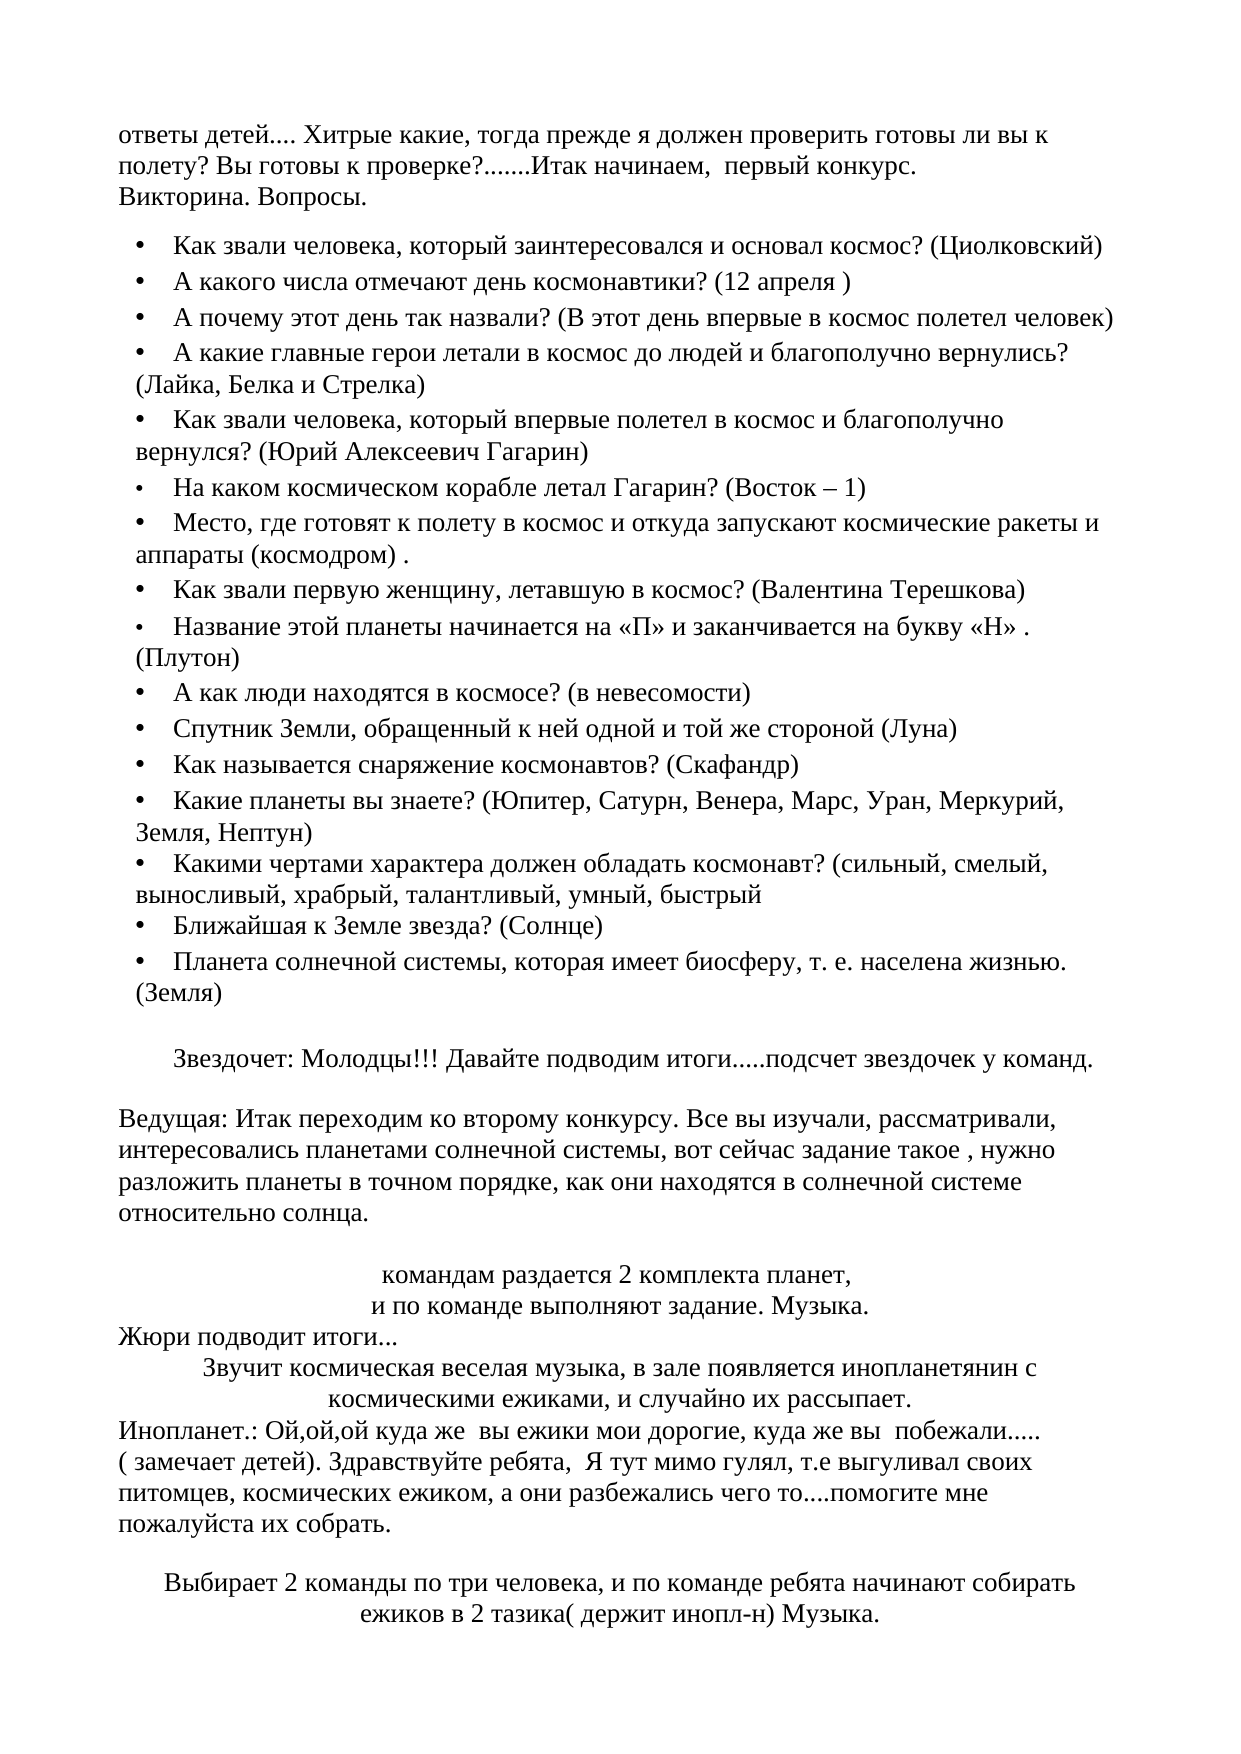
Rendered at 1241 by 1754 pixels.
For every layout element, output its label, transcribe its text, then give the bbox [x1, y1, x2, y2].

list На каком космическом корабле летал Гагарин? (Восток – 1) [98, 471, 1122, 502]
list Планета солнечной системы, которая имеет биосферу, т. е. населена жизнью. (Земля) [98, 945, 1122, 1007]
text Звучит космическая веселая музыка, в зале появляется инопланетянин с космическими ежиками, и случайно их рассыпает. [118, 1351, 1122, 1414]
text Инопланет.: Ой,ой,ой куда же вы ежики мои дорогие, куда же вы побежали..... ( замечает детей). Здравствуйте ребята, Я тут мимо гулял, т.е выгуливал своих питомцев, космических ежиком, а они разбежались чего то....помогите мне пожалуйста их собрать. [118, 1414, 1122, 1538]
list Как называется снаряжение космонавтов? (Скафандр) [98, 748, 1122, 780]
text ответы детей.... Хитрые какие, тогда прежде я должен проверить готовы ли вы к полету? Вы готовы к проверке?.......Итак начинаем, первый конкурс. [118, 118, 1122, 180]
text Викторина. Вопросы. [118, 180, 1122, 212]
list А какие главные герои летали в космос до людей и благополучно вернулись? (Лайка, Белка и Стрелка) [98, 337, 1122, 399]
list Как звали человека, который впервые полетел в космос и благополучно вернулся? (Юрий Алексеевич Гагарин) [98, 404, 1122, 466]
list Как звали человека, который заинтересовался и основал космос? (Циолковский) [98, 229, 1122, 260]
list Место, где готовят к полету в космос и откуда запускают космические ракеты и аппараты (космодром) . [98, 507, 1122, 569]
list А почему этот день так назвали? (В этот день впервые в космос полетел человек) [98, 301, 1122, 332]
text и по команде выполняют задание. Музыка. [118, 1289, 1122, 1320]
list А какого числа отмечают день космонавтики? (12 апреля ) [98, 265, 1122, 296]
list Спутник Земли, обращенный к ней одной и той же стороной (Луна) [98, 712, 1122, 744]
text Звездочет: Молодцы!!! Давайте подводим итоги.....подсчет звездочек у команд. [135, 1042, 1122, 1073]
text Жюри подводит итоги... [118, 1320, 1122, 1351]
list А как люди находятся в космосе? (в невесомости) [98, 677, 1122, 708]
list Какими чертами характера должен обладать космонавт? (сильный, смелый, выносливый, храбрый, талантливый, умный, быстрый [98, 847, 1122, 909]
list Название этой планеты начинается на «П» и заканчивается на букву «Н» . (Плутон) [98, 609, 1122, 672]
text Ведущая: Итак переходим ко второму конкурсу. Все вы изучали, рассматривали, интересовались планетами солнечной системы, вот сейчас задание такое , нужно разложить планеты в точном порядке, как они находятся в солнечной системе относительно солнца. [118, 1102, 1122, 1227]
list Ближайшая к Земле звезда? (Солнце) [98, 909, 1122, 940]
list Какие планеты вы знаете? (Юпитер, Сатурн, Венера, Марс, Уран, Меркурий, Земля, Нептун) [98, 784, 1122, 847]
text Выбирает 2 команды по три человека, и по команде ребята начинают собирать ежиков в 2 тазика( держит инопл-н) Музыка. [118, 1566, 1122, 1629]
text командам раздается 2 комплекта планет, [118, 1258, 1122, 1289]
list Как звали первую женщину, летавшую в космос? (Валентина Терешкова) [98, 574, 1122, 605]
